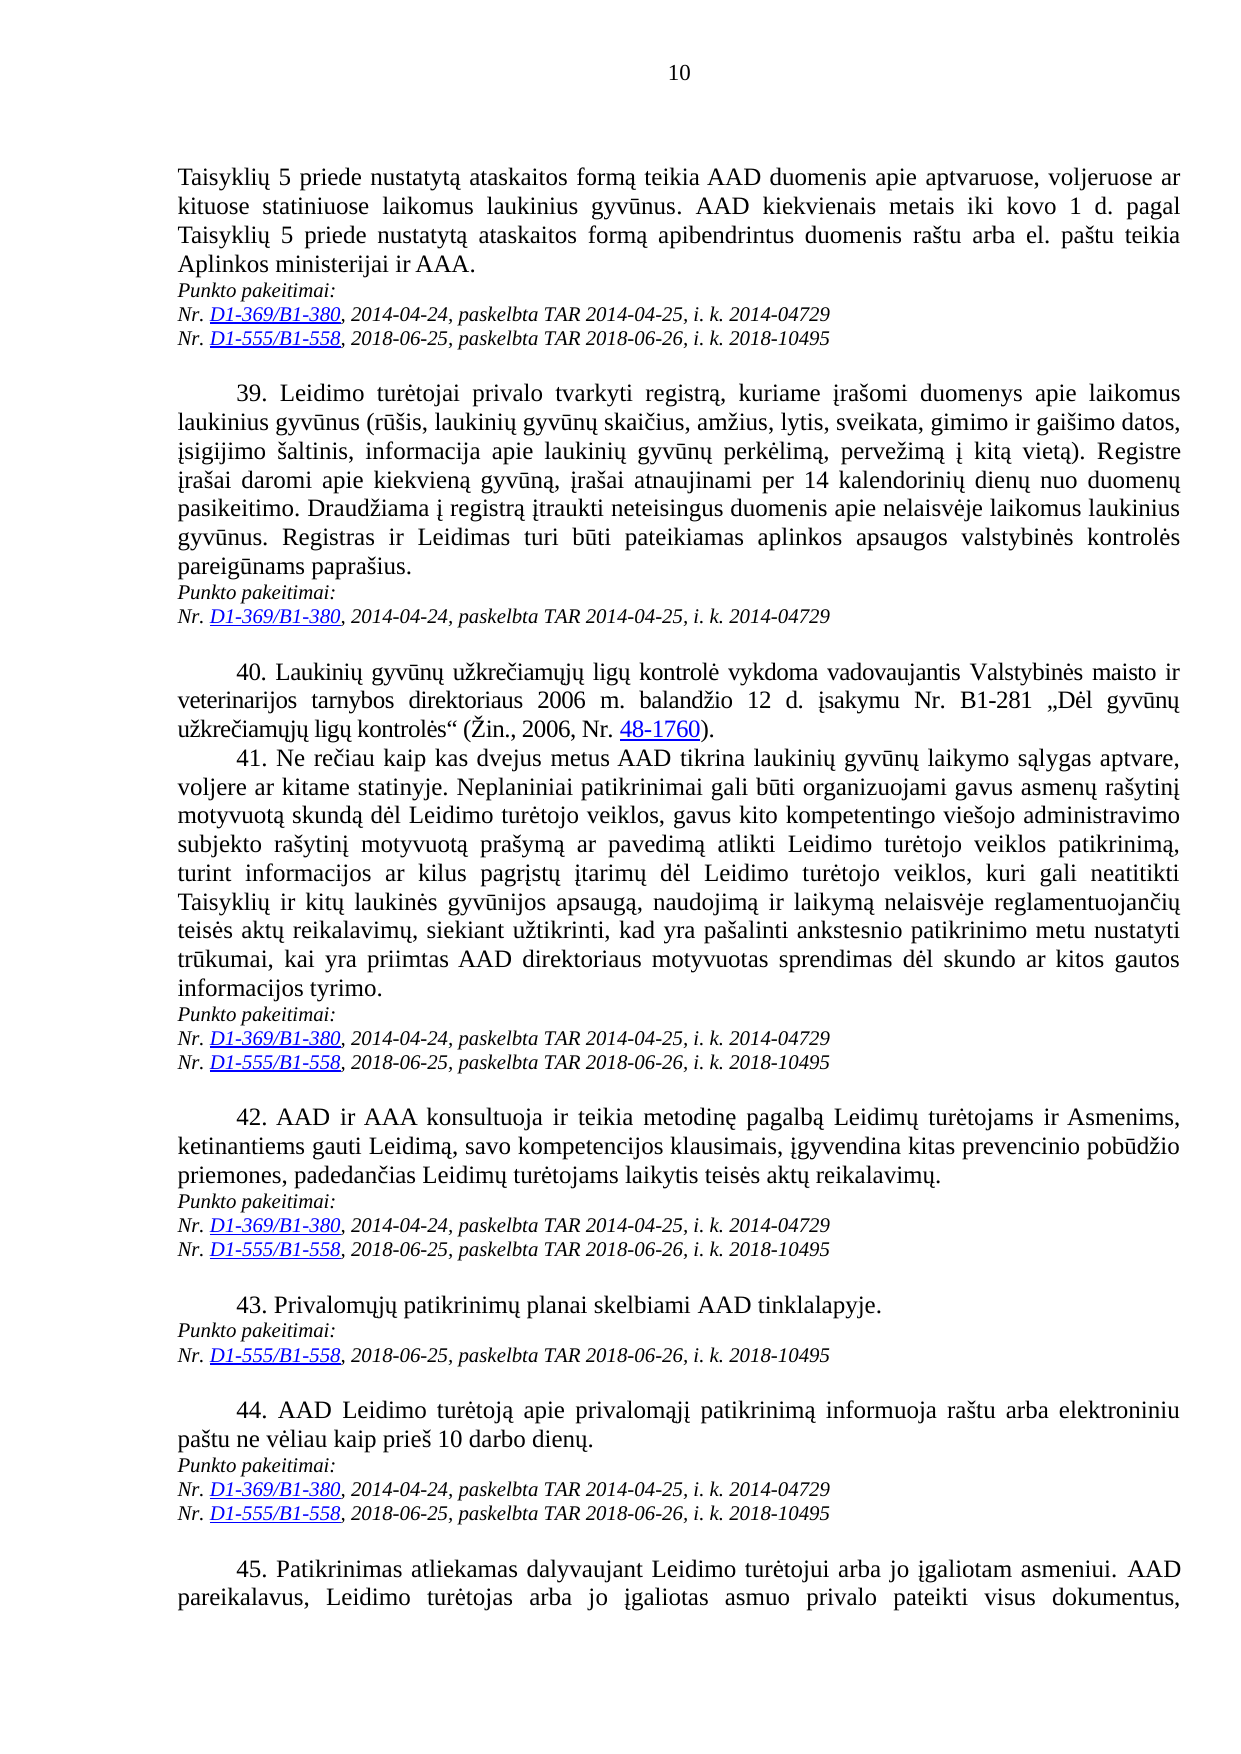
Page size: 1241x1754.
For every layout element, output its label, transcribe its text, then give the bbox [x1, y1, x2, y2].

text Nr. D1-555/B1-558, 2018-06-25, paskelbta TAR 2018-06-26, i. k. 2018-10495 [177, 1342, 1181, 1367]
text 41. Ne rečiau kaip kas dvejus metus AAD tikrina laukinių gyvūnų laikymo sąlygas aptvare, voljere ar kitame statinyje. Neplaniniai patikrinimai gali būti organizuojami gavus asmenų rašytinį motyvuotą skundą dėl Leidimo turėtojo veiklos, gavus kito kompetentingo viešojo administravimo subjekto rašytinį motyvuotą prašymą ar pavedimą atlikti Leidimo turėtojo veiklos patikrinimą, turint informacijos ar kilus pagrįstų įtarimų dėl Leidimo turėtojo veiklos, kuri gali neatitikti Taisyklių ir kitų laukinės gyvūnijos apsaugą, naudojimą ir laikymą nelaisvėje reglamentuojančių teisės aktų reikalavimų, siekiant užtikrinti, kad yra pašalinti ankstesnio patikrinimo metu nustatyti trūkumai, kai yra priimtas AAD direktoriaus motyvuotas sprendimas dėl skundo ar kitos gautos informacijos tyrimo. [177, 743, 1181, 1002]
text Nr. D1-369/B1-380, 2014-04-24, paskelbta TAR 2014-04-25, i. k. 2014-04729 [177, 604, 1181, 628]
text 39. Leidimo turėtojai privalo tvarkyti registrą, kuriame įrašomi duomenys apie laikomus laukinius gyvūnus (rūšis, laukinių gyvūnų skaičius, amžius, lytis, sveikata, gimimo ir gaišimo datos, įsigijimo šaltinis, informacija apie laukinių gyvūnų perkėlimą, pervežimą į kitą vietą). Registre įrašai daromi apie kiekvieną gyvūną, įrašai atnaujinami per 14 kalendorinių dienų nuo duomenų pasikeitimo. Draudžiama į registrą įtraukti neteisingus duomenis apie nelaisvėje laikomus laukinius gyvūnus. Registras ir Leidimas turi būti pateikiamas aplinkos apsaugos valstybinės kontrolės pareigūnams paprašius. [177, 378, 1181, 580]
text Nr. D1-555/B1-558, 2018-06-25, paskelbta TAR 2018-06-26, i. k. 2018-10495 [177, 1501, 1181, 1525]
text 44. AAD Leidimo turėtoją apie privalomąjį patikrinimą informuoja raštu arba elektroniniu paštu ne vėliau kaip prieš 10 darbo dienų. [177, 1395, 1181, 1453]
text Punkto pakeitimai: [177, 1318, 1181, 1342]
text Taisyklių 5 priede nustatytą ataskaitos formą teikia AAD duomenis apie aptvaruose, voljeruose ar kituose statiniuose laikomus laukinius gyvūnus. AAD kiekvienais metais iki kovo 1 d. pagal Taisyklių 5 priede nustatytą ataskaitos formą apibendrintus duomenis raštu arba el. paštu teikia Aplinkos ministerijai ir AAA. [177, 162, 1181, 277]
text Nr. D1-555/B1-558, 2018-06-25, paskelbta TAR 2018-06-26, i. k. 2018-10495 [177, 1237, 1181, 1261]
text 45. Patikrinimas atliekamas dalyvaujant Leidimo turėtojui arba jo įgaliotam asmeniui. AAD pareikalavus, Leidimo turėtojas arba jo įgaliotas asmuo privalo pateikti visus dokumentus, [177, 1554, 1181, 1611]
text 40. Laukinių gyvūnų užkrečiamųjų ligų kontrolė vykdoma vadovaujantis Valstybinės maisto ir veterinarijos tarnybos direktoriaus 2006 m. balandžio 12 d. įsakymu Nr. B1-281 „Dėl gyvūnų užkrečiamųjų ligų kontrolės“ (Žin., 2006, Nr. 48-1760). [177, 657, 1181, 743]
text Nr. D1-369/B1-380, 2014-04-24, paskelbta TAR 2014-04-25, i. k. 2014-04729 [177, 1213, 1181, 1237]
text Nr. D1-369/B1-380, 2014-04-24, paskelbta TAR 2014-04-25, i. k. 2014-04729 [177, 1477, 1181, 1501]
text Punkto pakeitimai: [177, 1453, 1181, 1477]
text Punkto pakeitimai: [177, 1002, 1181, 1026]
text Punkto pakeitimai: [177, 1189, 1181, 1213]
text 42. AAD ir AAA konsultuoja ir teikia metodinę pagalbą Leidimų turėtojams ir Asmenims, ketinantiems gauti Leidimą, savo kompetencijos klausimais, įgyvendina kitas prevencinio pobūdžio priemones, padedančias Leidimų turėtojams laikytis teisės aktų reikalavimų. [177, 1102, 1181, 1189]
text Punkto pakeitimai: [177, 580, 1181, 604]
text Nr. D1-555/B1-558, 2018-06-25, paskelbta TAR 2018-06-26, i. k. 2018-10495 [177, 1050, 1181, 1074]
text 43. Privalomųjų patikrinimų planai skelbiami AAD tinklalapyje. [177, 1290, 1181, 1318]
text Nr. D1-369/B1-380, 2014-04-24, paskelbta TAR 2014-04-25, i. k. 2014-04729 [177, 1026, 1181, 1050]
text Punkto pakeitimai: [177, 277, 1181, 302]
text Nr. D1-369/B1-380, 2014-04-24, paskelbta TAR 2014-04-25, i. k. 2014-04729 [177, 302, 1181, 326]
text Nr. D1-555/B1-558, 2018-06-25, paskelbta TAR 2018-06-26, i. k. 2018-10495 [177, 326, 1181, 350]
